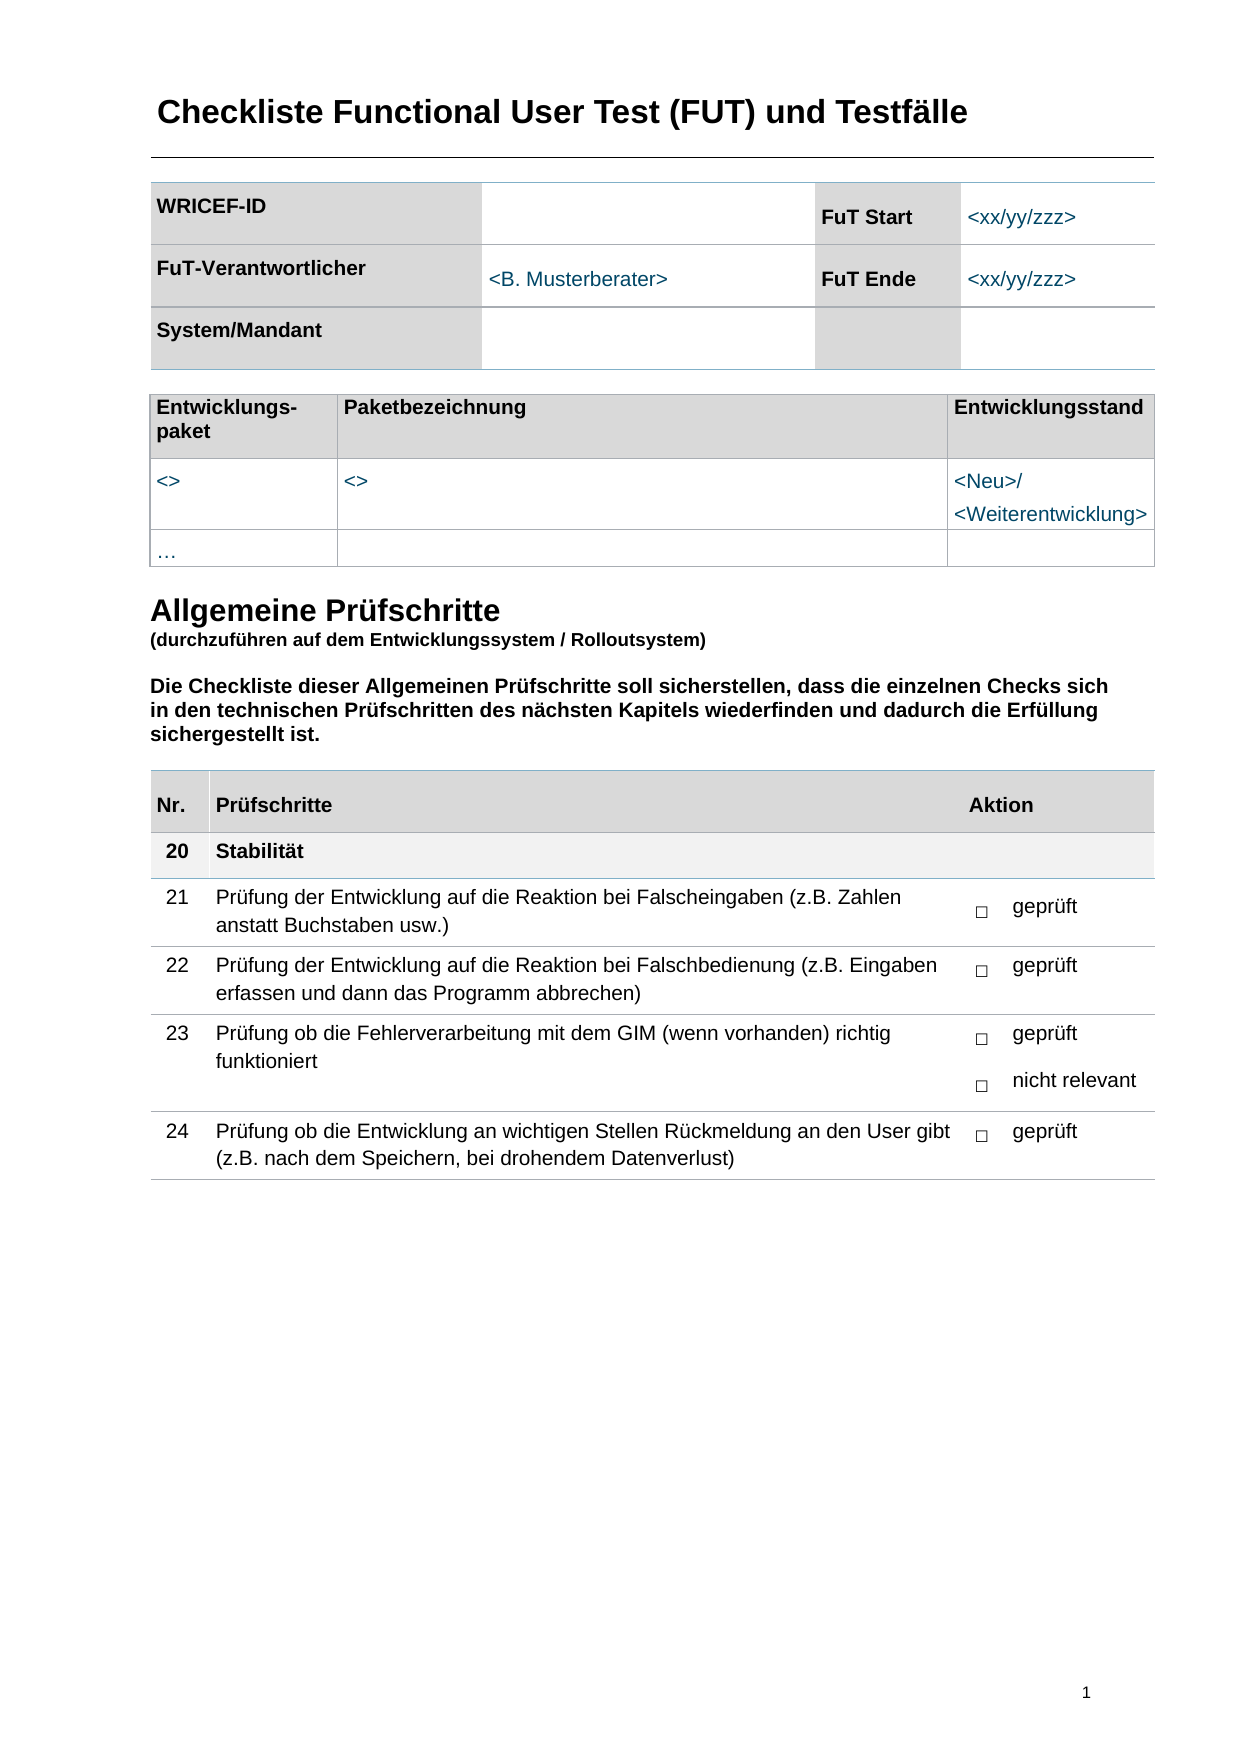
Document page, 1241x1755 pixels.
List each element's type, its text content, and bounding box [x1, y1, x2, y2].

table_cell 21 [151, 879, 209, 946]
table_cell Prüfung der Entwicklung auf die Reaktion bei Falscheingaben (z.B. Zahlen anstatt Buchstaben usw.) [210, 879, 963, 946]
table_cell … [151, 530, 337, 566]
table_cell System/Mandant [151, 308, 482, 369]
table_cell <B. Musterberater> [483, 245, 815, 306]
table_cell nicht relevant [1006, 1061, 1154, 1108]
table_header Paketbezeichnung [338, 395, 947, 458]
table_header ☐ [969, 1112, 1006, 1159]
table_cell [815, 308, 961, 369]
table_cell [963, 947, 1154, 1014]
table_header geprüft [1006, 888, 1154, 934]
table_header WRICEF-ID [151, 183, 482, 244]
table_cell [963, 879, 1154, 946]
table_cell Prüfung der Entwicklung auf die Reaktion bei Falschbedienung (z.B. Eingaben erfassen und dann das Programm abbrechen) [210, 947, 963, 1014]
table_header Entwicklungs-paket [151, 395, 337, 458]
table_header geprüft [1006, 1015, 1154, 1061]
subtitle Allgemeine Prüfschritte [150, 591, 1122, 628]
table_header Entwicklungsstand [948, 395, 1154, 458]
table_header Aktion [963, 771, 1154, 832]
table_cell 23 [151, 1015, 209, 1111]
table_cell 20 [151, 833, 209, 878]
table_cell [483, 308, 815, 369]
table_cell [963, 1112, 1154, 1179]
text Die Checkliste dieser Allgemeinen Prüfschritte soll sicherstellen, dass die einzelnen Checks sich in den technischen Prüfschritten des nächsten Kapitels wiederfinden und dadurch die Erfüllung sichergestellt ist. [150, 674, 1122, 746]
table_cell FuT-Verantwortlicher [151, 245, 482, 306]
table_header Nr. [151, 771, 209, 832]
table_header ☐ [969, 947, 1006, 993]
table_cell 24 [151, 1112, 209, 1179]
table_cell [963, 833, 1154, 878]
table_cell Prüfung ob die Fehlerverarbeitung mit dem GIM (wenn vorhanden) richtig funktioniert [210, 1015, 963, 1111]
table_header [969, 833, 1006, 875]
table_cell 22 [151, 947, 209, 1014]
table_header Prüfschritte [210, 771, 963, 832]
table_cell Prüfung ob die Entwicklung an wichtigen Stellen Rückmeldung an den User gibt (z.B. nach dem Speichern, bei drohendem Datenverlust) [210, 1112, 963, 1179]
table_header geprüft [1006, 1112, 1154, 1159]
table_cell <xx/yy/zzz> [961, 245, 1155, 306]
table_cell <> [338, 459, 947, 529]
table_header ☐ [969, 888, 1006, 934]
table_cell [948, 530, 1154, 566]
table_header FuT Start [815, 183, 961, 244]
table_header <xx/yy/zzz> [961, 183, 1155, 244]
text (durchzuführen auf dem Entwicklungssystem / Rolloutsystem) [150, 628, 1122, 650]
table_header ☐ [969, 1015, 1006, 1061]
table_header [483, 183, 815, 244]
table_cell <Neu>/<Weiterentwicklung> [948, 459, 1154, 529]
table_header [1006, 833, 1154, 875]
table_cell <> [151, 459, 337, 529]
table_cell [338, 530, 947, 566]
table_cell [961, 308, 1155, 369]
table_header geprüft [1006, 947, 1154, 993]
table_cell [963, 1015, 1154, 1111]
table_cell Stabilität [210, 833, 963, 878]
table_cell ☐ [969, 1061, 1006, 1108]
table_cell FuT Ende [815, 245, 961, 306]
